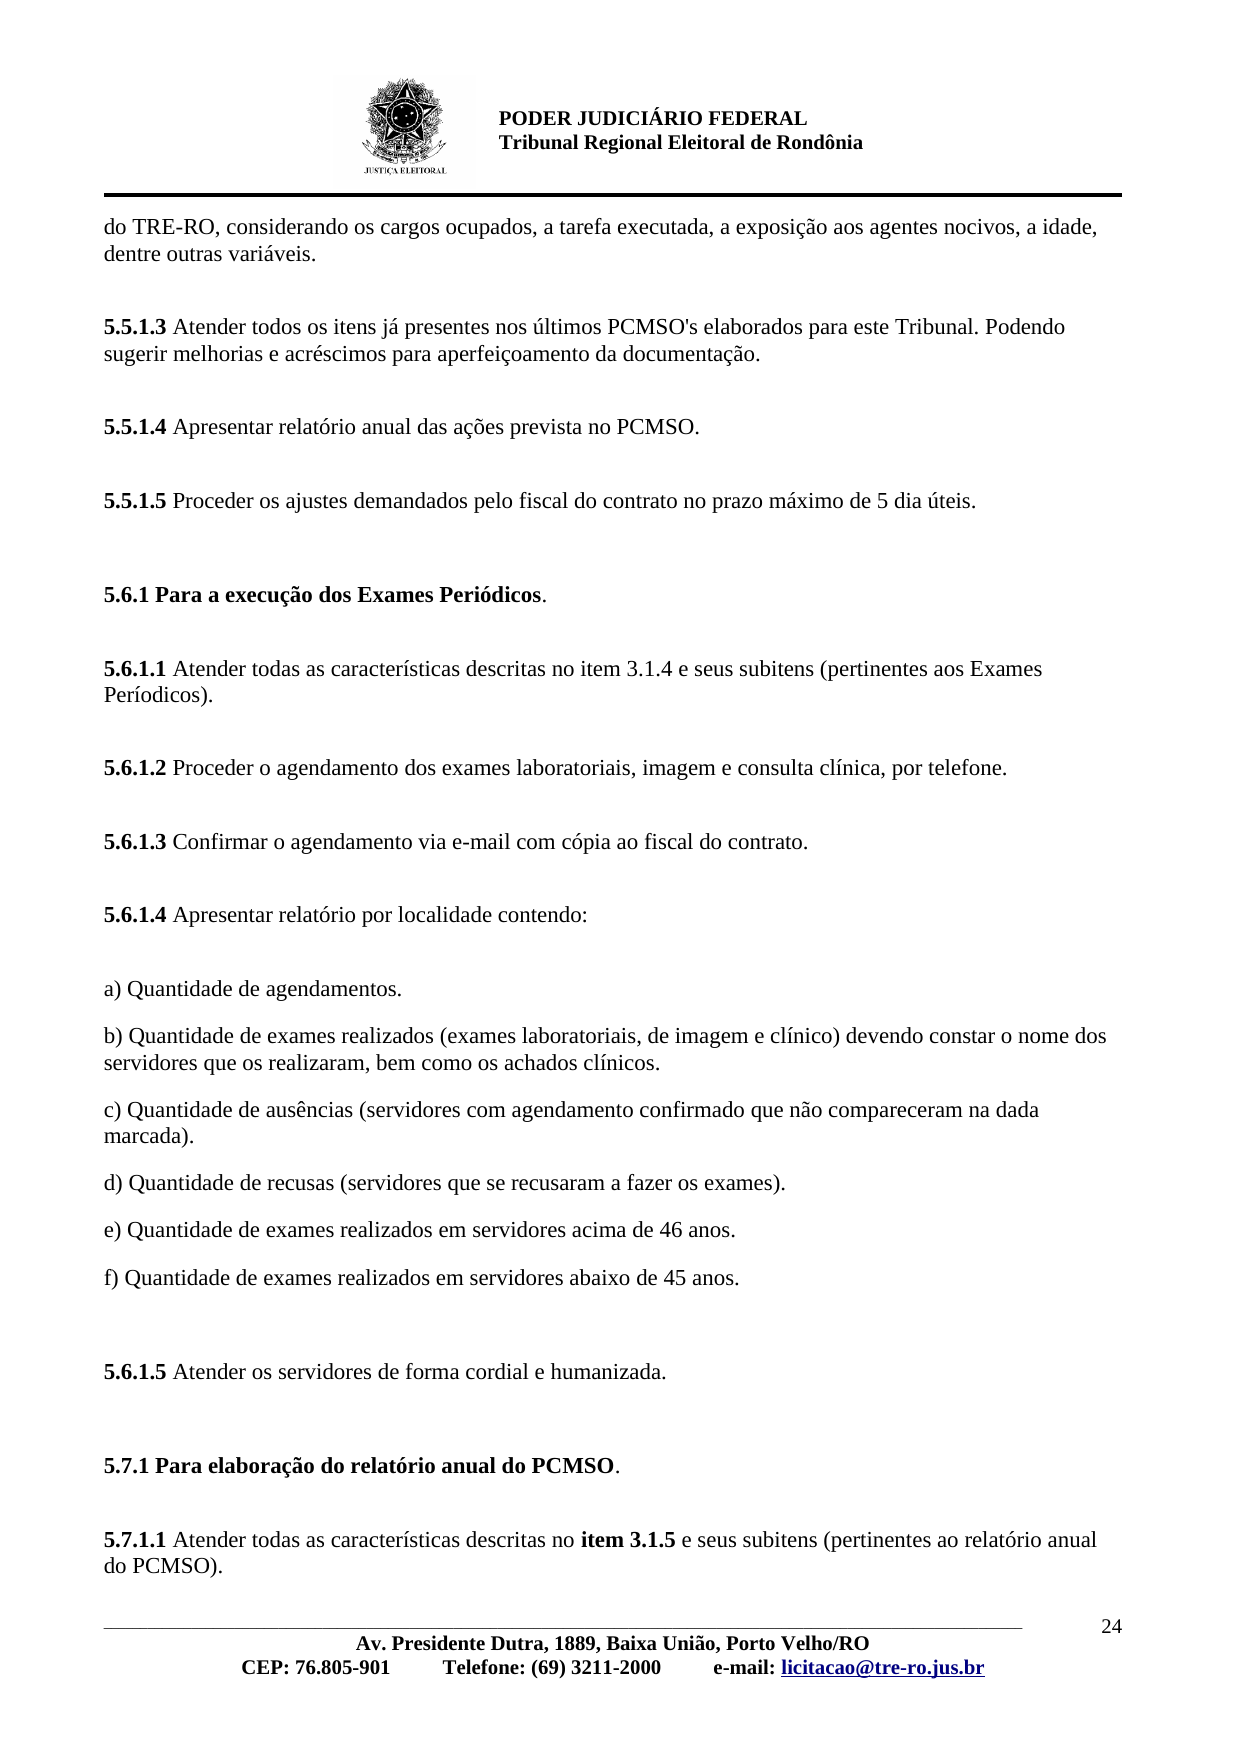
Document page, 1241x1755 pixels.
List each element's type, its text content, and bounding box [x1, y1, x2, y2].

text 5.5.1.3 Atender todos os itens já presentes nos últimos PCMSO's elaborados para este Tribunal. Podendo sugerir melhorias e acréscimos para aperfeiçoamento da documentação. [103, 287, 1122, 366]
text b) Quantidade de exames realizados (exames laboratoriais, de imagem e clínico) devendo constar o nome dos servidores que os realizaram, bem como os achados clínicos. [103, 1022, 1122, 1075]
text 5.5.1.4 Apresentar relatório anual das ações prevista no PCMSO. [103, 387, 1122, 439]
text 5.5.1.5 Proceder os ajustes demandados pelo fiscal do contrato no prazo máximo de 5 dia úteis. [103, 460, 1122, 513]
text 5.6.1.3 Confirmar o agendamento via e-mail com cópia ao fiscal do contrato. [103, 802, 1122, 854]
text 5.7.1 Para elaboração do relatório anual do PCMSO. [103, 1452, 1122, 1479]
text c) Quantidade de ausências (servidores com agendamento confirmado que não compareceram na dada marcada). [103, 1096, 1122, 1148]
text d) Quantidade de recusas (servidores que se recusaram a fazer os exames). [103, 1169, 1122, 1196]
text f) Quantidade de exames realizados em servidores abaixo de 45 anos. [103, 1264, 1122, 1290]
text a) Quantidade de agendamentos. [103, 949, 1122, 1001]
text 5.6.1 Para a execução dos Exames Periódicos. [103, 581, 1122, 607]
text 5.6.1.5 Atender os servidores de forma cordial e humanizada. [103, 1358, 1122, 1384]
text 5.7.1.1 Atender todas as características descritas no item 3.1.5 e seus subitens (pertinentes ao relatório anual do PCMSO). [103, 1500, 1122, 1579]
text 5.6.1.4 Apresentar relatório por localidade contendo: [103, 875, 1122, 928]
text e) Quantidade de exames realizados em servidores acima de 46 anos. [103, 1217, 1122, 1243]
text 5.6.1.2 Proceder o agendamento dos exames laboratoriais, imagem e consulta clínica, por telefone. [103, 728, 1122, 781]
text do TRE-RO, considerando os cargos ocupados, a tarefa executada, a exposição aos agentes nocivos, a idade, dentre outras variáveis. [103, 213, 1122, 266]
text 5.6.1.1 Atender todas as características descritas no item 3.1.4 e seus subitens (pertinentes aos Exames Períodicos). [103, 628, 1122, 707]
